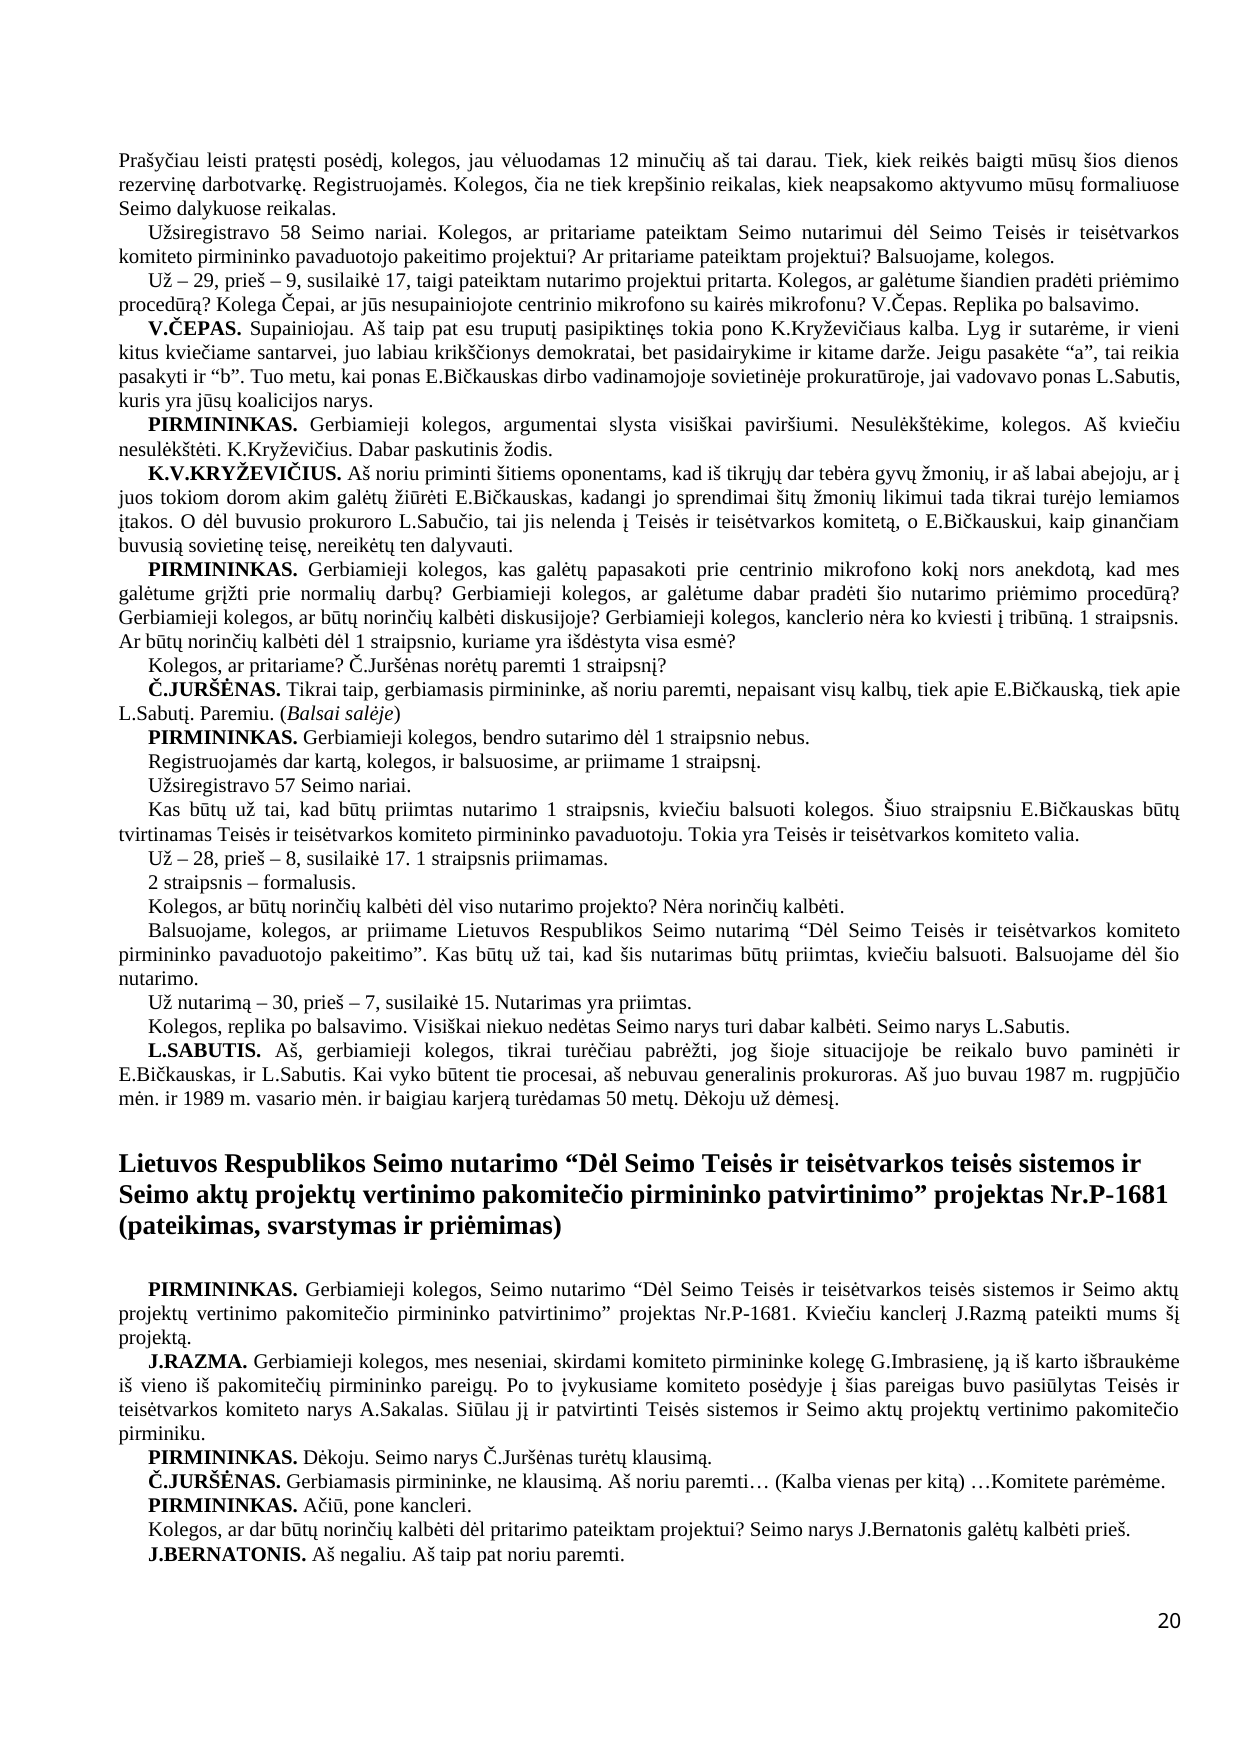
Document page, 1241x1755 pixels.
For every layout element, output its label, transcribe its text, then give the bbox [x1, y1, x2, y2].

text PIRMININKAS. Gerbiamieji kolegos, Seimo nutarimo “Dėl Seimo Teisės ir teisėtvarkos teisės sistemos ir Seimo aktų projektų vertinimo pakomitečio pirmininko patvirtinimo” projektas Nr.P-1681. Kviečiu kanclerį J.Razmą pateikti mums šį projektą. [118, 1277, 1181, 1349]
text Kas būtų už tai, kad būtų priimtas nutarimo 1 straipsnis, kviečiu balsuoti kolegos. Šiuo straipsniu E.Bičkauskas būtų tvirtinamas Teisės ir teisėtvarkos komiteto pirmininko pavaduotoju. Tokia yra Teisės ir teisėtvarkos komiteto valia. [118, 797, 1181, 846]
text J.BERNATONIS. Aš negaliu. Aš taip pat noriu paremti. [118, 1541, 1181, 1566]
text Prašyčiau leisti pratęsti posėdį, kolegos, jau vėluodamas 12 minučių aš tai darau. Tiek, kiek reikės baigti mūsų šios dienos rezervinę darbotvarkę. Registruojamės. Kolegos, čia ne tiek krepšinio reikalas, kiek neapsakomo aktyvumo mūsų formaliuose Seimo dalykuose reikalas. [118, 148, 1181, 220]
text Č.JURŠĖNAS. Gerbiamasis pirmininke, ne klausimą. Aš noriu paremti… (Kalba vienas per kitą) …Komitete parėmėme. [118, 1469, 1181, 1493]
text Lietuvos Respublikos Seimo nutarimo “Dėl Seimo Teisės ir teisėtvarkos teisės sistemos ir Seimo aktų projektų vertinimo pakomitečio pirmininko patvirtinimo” projektas Nr.P-1681 (pateikimas, svarstymas ir priėmimas) [118, 1147, 1181, 1240]
text PIRMININKAS. Gerbiamieji kolegos, argumentai slysta visiškai paviršiumi. Nesulėkštėkime, kolegos. Aš kviečiu nesulėkštėti. K.Kryževičius. Dabar paskutinis žodis. [118, 412, 1181, 461]
text Balsuojame, kolegos, ar priimame Lietuvos Respublikos Seimo nutarimą “Dėl Seimo Teisės ir teisėtvarkos komiteto pirmininko pavaduotojo pakeitimo”. Kas būtų už tai, kad šis nutarimas būtų priimtas, kviečiu balsuoti. Balsuojame dėl šio nutarimo. [118, 918, 1181, 990]
text Už – 29, prieš – 9, susilaikė 17, taigi pateiktam nutarimo projektui pritarta. Kolegos, ar galėtume šiandien pradėti priėmimo procedūrą? Kolega Čepai, ar jūs nesupainiojote centrinio mikrofono su kairės mikrofonu? V.Čepas. Replika po balsavimo. [118, 268, 1181, 316]
text Kolegos, ar dar būtų norinčių kalbėti dėl pritarimo pateiktam projektui? Seimo narys J.Bernatonis galėtų kalbėti prieš. [118, 1517, 1181, 1541]
text Kolegos, ar pritariame? Č.Juršėnas norėtų paremti 1 straipsnį? [118, 653, 1181, 677]
text PIRMININKAS. Dėkoju. Seimo narys Č.Juršėnas turėtų klausimą. [118, 1445, 1181, 1469]
text Užsiregistravo 57 Seimo nariai. [118, 773, 1181, 797]
text PIRMININKAS. Ačiū, pone kancleri. [118, 1493, 1181, 1517]
text Kolegos, replika po balsavimo. Visiškai niekuo nedėtas Seimo narys turi dabar kalbėti. Seimo narys L.Sabutis. [118, 1014, 1181, 1038]
text Už nutarimą – 30, prieš – 7, susilaikė 15. Nutarimas yra priimtas. [118, 990, 1181, 1014]
text 2 straipsnis – formalusis. [118, 869, 1181, 894]
text Už – 28, prieš – 8, susilaikė 17. 1 straipsnis priimamas. [118, 846, 1181, 869]
text L.SABUTIS. Aš, gerbiamieji kolegos, tikrai turėčiau pabrėžti, jog šioje situacijoje be reikalo buvo paminėti ir E.Bičkauskas, ir L.Sabutis. Kai vyko būtent tie procesai, aš nebuvau generalinis prokuroras. Aš juo buvau 1987 m. rugpjūčio mėn. ir 1989 m. vasario mėn. ir baigiau karjerą turėdamas 50 metų. Dėkoju už dėmesį. [118, 1038, 1181, 1110]
text PIRMININKAS. Gerbiamieji kolegos, kas galėtų papasakoti prie centrinio mikrofono kokį nors anekdotą, kad mes galėtume grįžti prie normalių darbų? Gerbiamieji kolegos, ar galėtume dabar pradėti šio nutarimo priėmimo procedūrą? Gerbiamieji kolegos, ar būtų norinčių kalbėti diskusijoje? Gerbiamieji kolegos, kanclerio nėra ko kviesti į tribūną. 1 straipsnis. Ar būtų norinčių kalbėti dėl 1 straipsnio, kuriame yra išdėstyta visa esmė? [118, 557, 1181, 653]
text Č.JURŠĖNAS. Tikrai taip, gerbiamasis pirmininke, aš noriu paremti, nepaisant visų kalbų, tiek apie E.Bičkauską, tiek apie L.Sabutį. Paremiu. (Balsai salėje) [118, 677, 1181, 725]
text Kolegos, ar būtų norinčių kalbėti dėl viso nutarimo projekto? Nėra norinčių kalbėti. [118, 894, 1181, 918]
text Užsiregistravo 58 Seimo nariai. Kolegos, ar pritariame pateiktam Seimo nutarimui dėl Seimo Teisės ir teisėtvarkos komiteto pirmininko pavaduotojo pakeitimo projektui? Ar pritariame pateiktam projektui? Balsuojame, kolegos. [118, 220, 1181, 268]
text J.RAZMA. Gerbiamieji kolegos, mes neseniai, skirdami komiteto pirmininke kolegę G.Imbrasienę, ją iš karto išbraukėme iš vieno iš pakomitečių pirmininko pareigų. Po to įvykusiame komiteto posėdyje į šias pareigas buvo pasiūlytas Teisės ir teisėtvarkos komiteto narys A.Sakalas. Siūlau jį ir patvirtinti Teisės sistemos ir Seimo aktų projektų vertinimo pakomitečio pirminiku. [118, 1349, 1181, 1445]
text V.ČEPAS. Supainiojau. Aš taip pat esu truputį pasipiktinęs tokia pono K.Kryževičiaus kalba. Lyg ir sutarėme, ir vieni kitus kviečiame santarvei, juo labiau krikščionys demokratai, bet pasidairykime ir kitame darže. Jeigu pasakėte “a”, tai reikia pasakyti ir “b”. Tuo metu, kai ponas E.Bičkauskas dirbo vadinamojoje sovietinėje prokuratūroje, jai vadovavo ponas L.Sabutis, kuris yra jūsų koalicijos narys. [118, 316, 1181, 412]
text Registruojamės dar kartą, kolegos, ir balsuosime, ar priimame 1 straipsnį. [118, 749, 1181, 773]
text K.V.KRYŽEVIČIUS. Aš noriu priminti šitiems oponentams, kad iš tikrųjų dar tebėra gyvų žmonių, ir aš labai abejoju, ar į juos tokiom dorom akim galėtų žiūrėti E.Bičkauskas, kadangi jo sprendimai šitų žmonių likimui tada tikrai turėjo lemiamos įtakos. O dėl buvusio prokuroro L.Sabučio, tai jis nelenda į Teisės ir teisėtvarkos komitetą, o E.Bičkauskui, kaip ginančiam buvusią sovietinę teisę, nereikėtų ten dalyvauti. [118, 461, 1181, 557]
text PIRMININKAS. Gerbiamieji kolegos, bendro sutarimo dėl 1 straipsnio nebus. [118, 725, 1181, 749]
